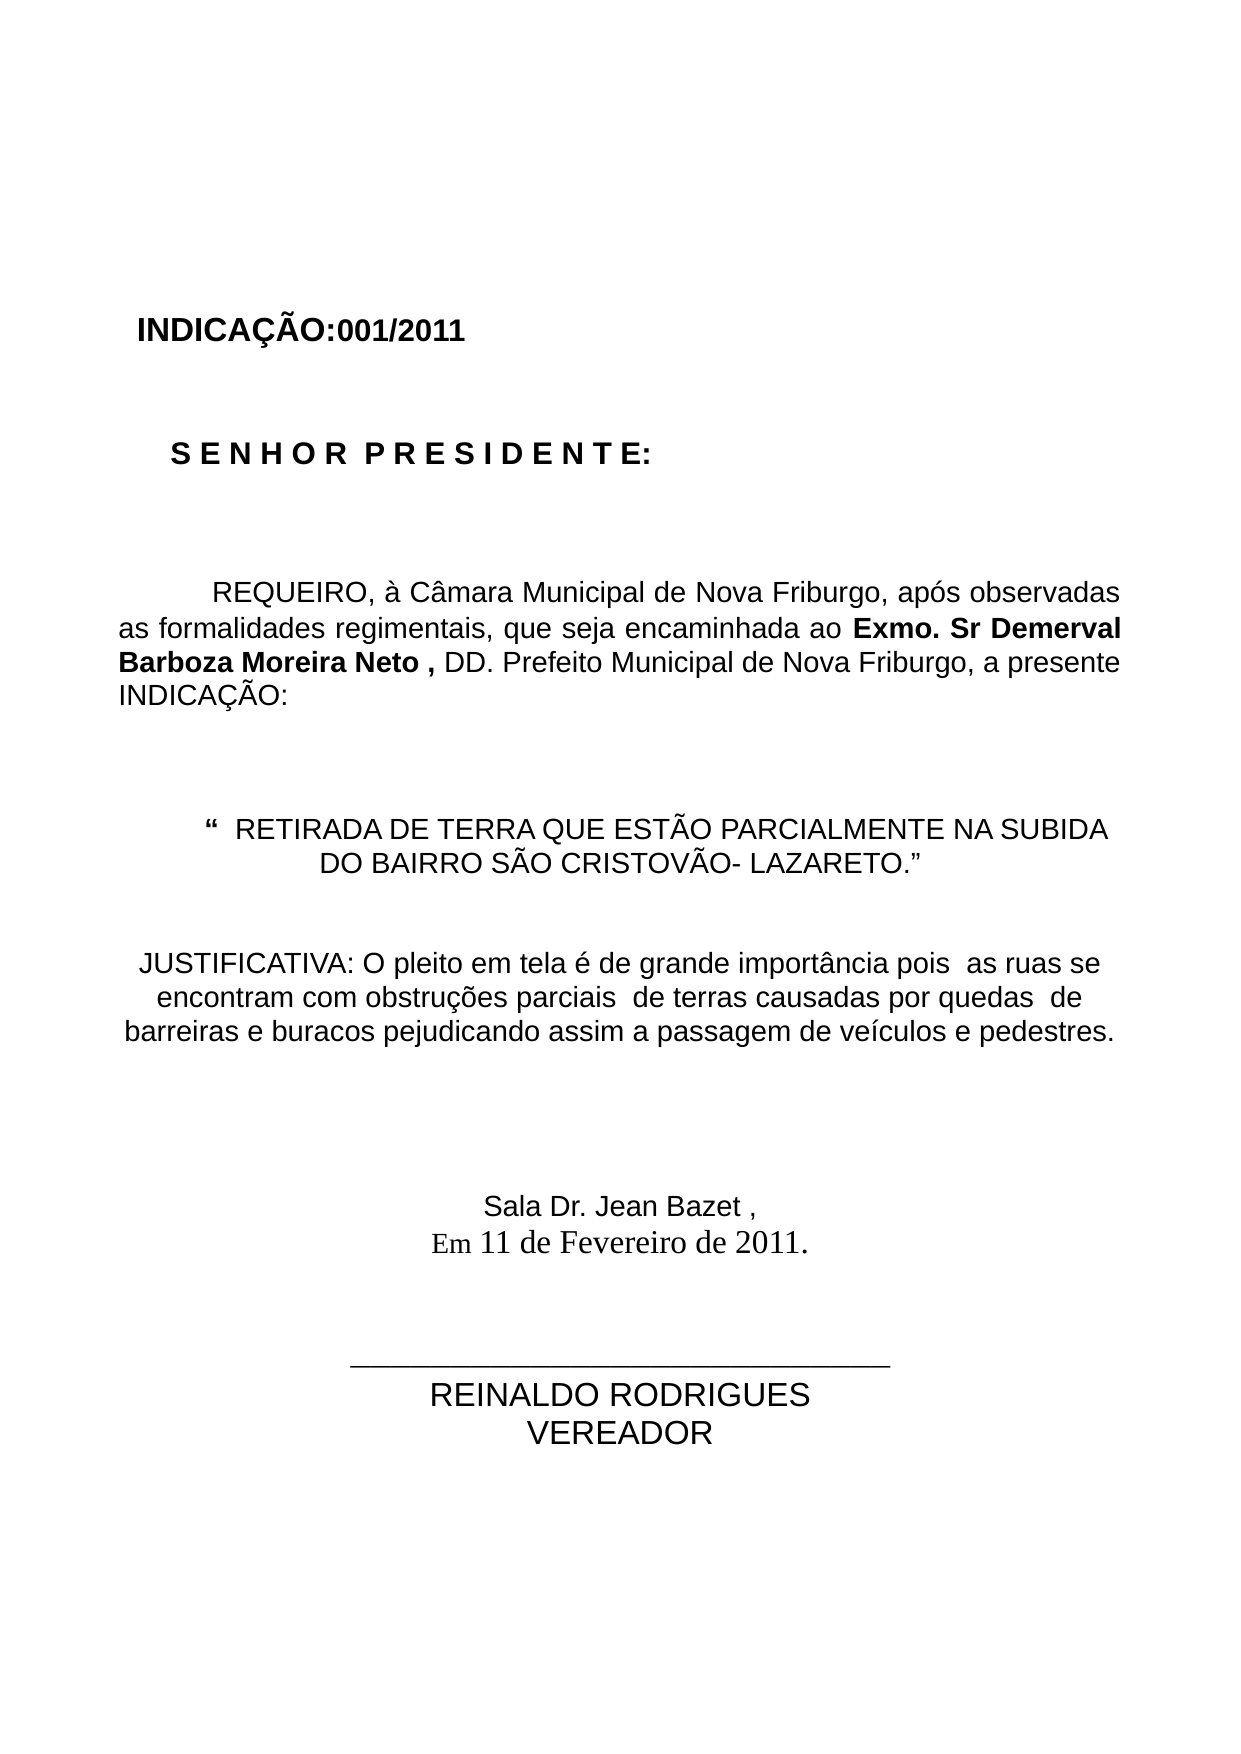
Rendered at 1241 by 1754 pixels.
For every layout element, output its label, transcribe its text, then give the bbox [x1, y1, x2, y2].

text INDICAÇÃO:001/2011 [118, 310, 1122, 349]
text ___________________________ [118, 1337, 1122, 1374]
text REQUEIRO, à Câmara Municipal de Nova Friburgo, após observadas as formalidades regimentais, que seja encaminhada ao Exmo. Sr Demerval Barboza Moreira Neto , DD. Prefeito Municipal de Nova Friburgo, a presente INDICAÇÃO: [118, 575, 1122, 712]
text Em 11 de Fevereiro de 2011. [118, 1223, 1122, 1261]
text REINALDO RODRIGUES [118, 1374, 1122, 1413]
text VEREADOR [118, 1413, 1122, 1451]
text Sala Dr. Jean Bazet , [118, 1189, 1122, 1223]
text “ RETIRADA DE TERRA QUE ESTÃO PARCIALMENTE NA SUBIDA DO BAIRRO SÃO CRISTOVÃO- LAZARETO.” [118, 812, 1122, 879]
text S E N H O R P R E S I D E N T E: [118, 435, 1122, 471]
text JUSTIFICATIVA: O pleito em tela é de grande importância pois as ruas se encontram com obstruções parciais de terras causadas por quedas de barreiras e buracos pejudicando assim a passagem de veículos e pedestres. [118, 946, 1122, 1047]
